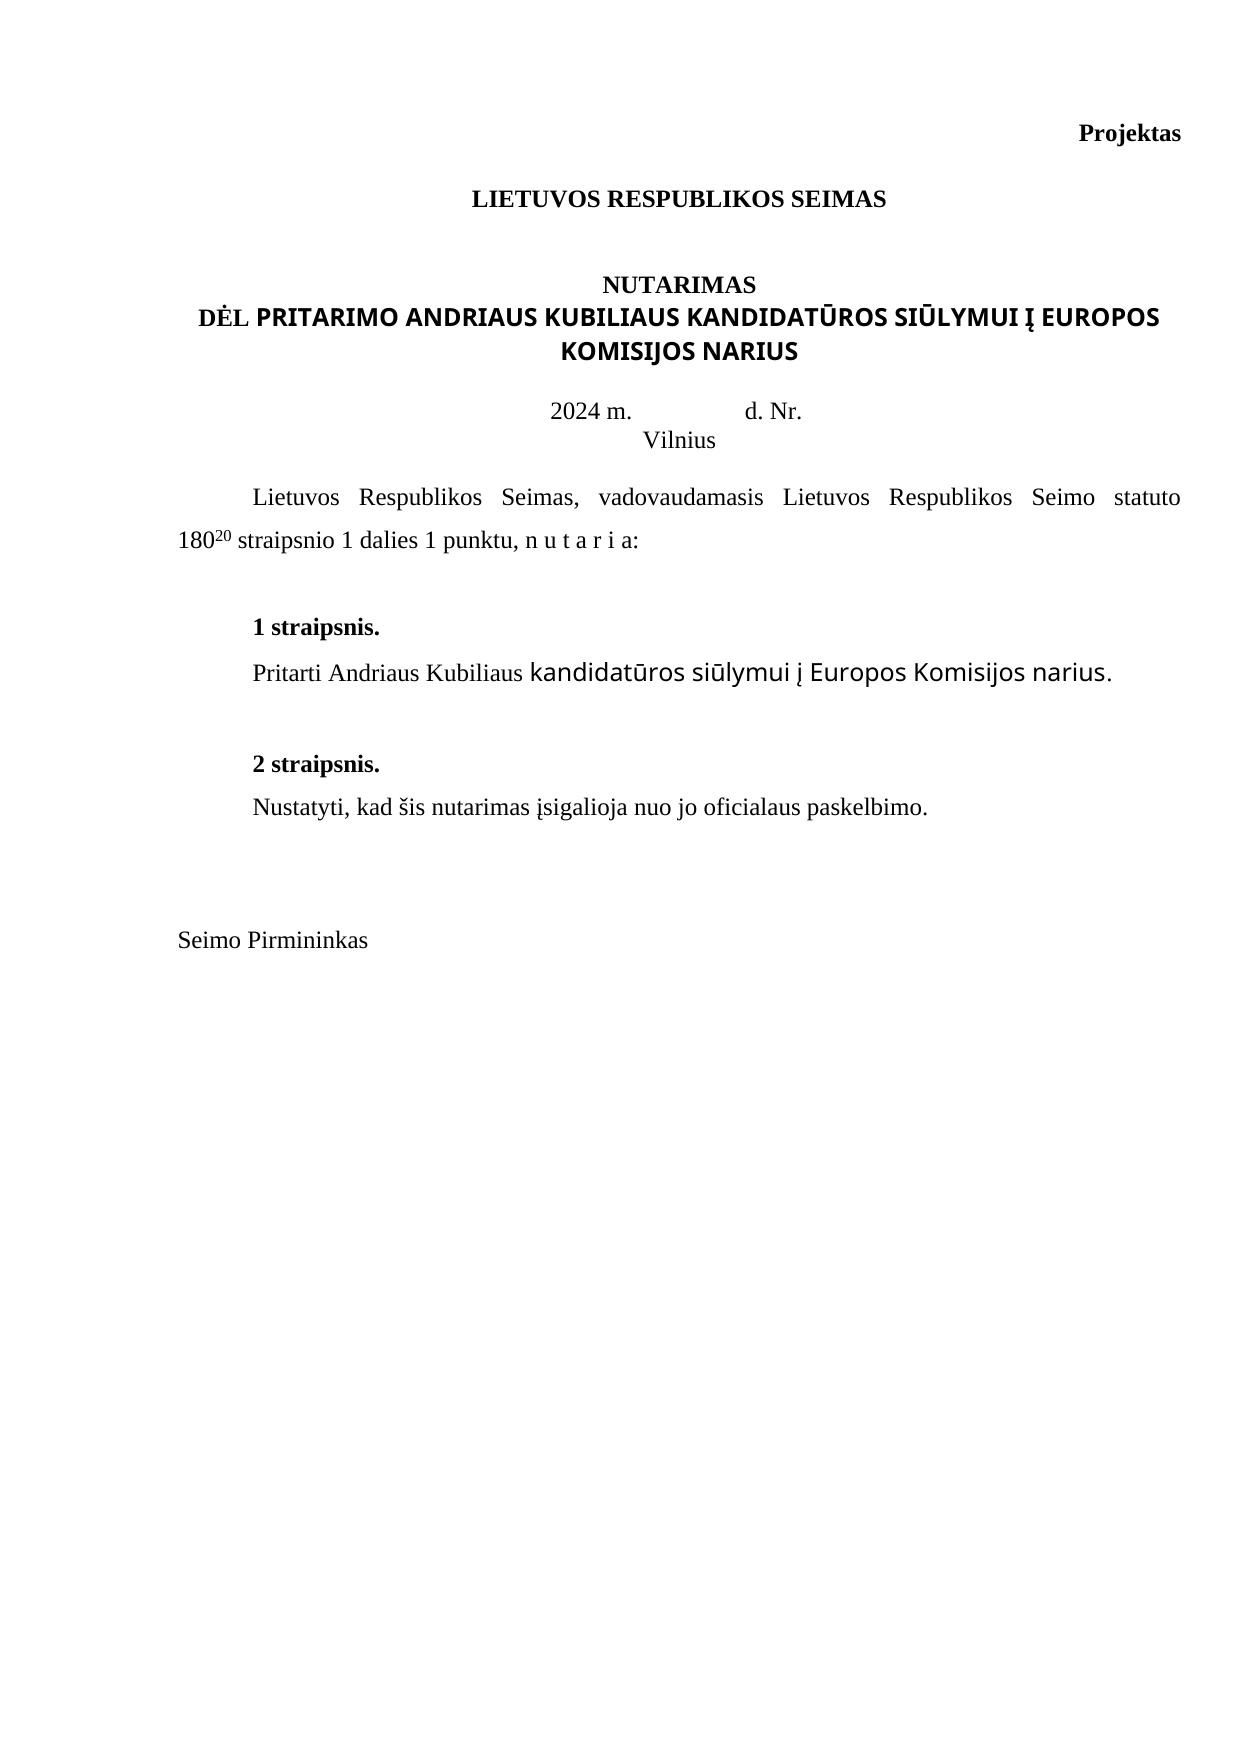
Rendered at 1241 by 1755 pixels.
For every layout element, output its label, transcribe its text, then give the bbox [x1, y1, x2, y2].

text DĖL PRITARIMO ANDRIAUS KUBILIAUS KANDIDATŪROS SIŪLYMUI Į EUROPOS KOMISIJOS NARIUS [177, 299, 1181, 367]
text Pritarti Andriaus Kubiliaus kandidatūros siūlymui į Europos Komisijos narius. [177, 655, 1181, 689]
text NUTARIMAS [177, 271, 1181, 299]
text Projektas [177, 118, 1181, 147]
text LIETUVOS RESPUBLIKOS SEIMAS [177, 184, 1181, 213]
text Nustatyti, kad šis nutarimas įsigalioja nuo jo oficialaus paskelbimo. [177, 792, 1181, 821]
text 1 straipsnis. [252, 612, 1181, 641]
text 2024 m. d. Nr. Vilnius [177, 396, 1181, 454]
text Seimo Pirmininkas [177, 916, 1181, 953]
text 2 straipsnis. [177, 749, 1181, 778]
text Lietuvos Respublikos Seimas, vadovaudamasis Lietuvos Respublikos Seimo statuto 18020 straipsnio 1 dalies 1 punktu, nutaria: [177, 482, 1181, 554]
